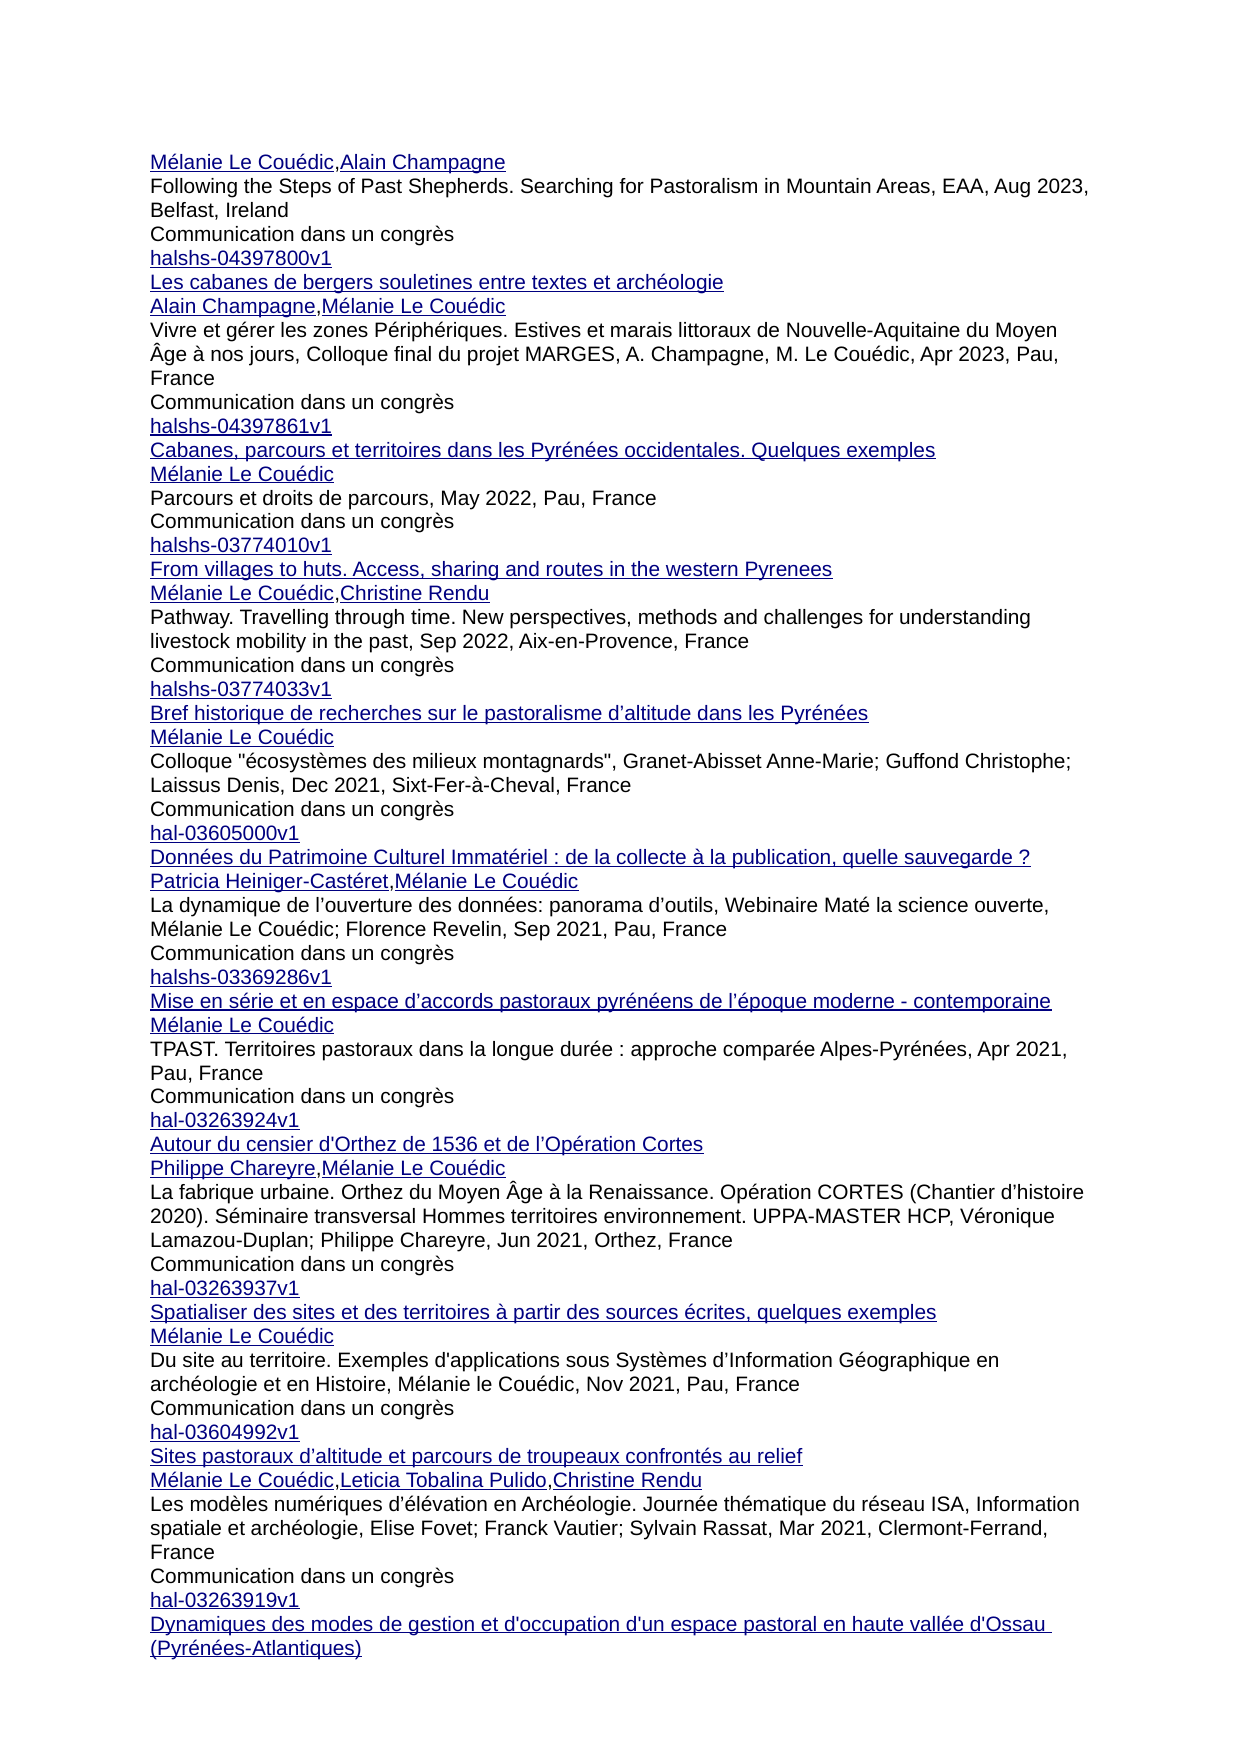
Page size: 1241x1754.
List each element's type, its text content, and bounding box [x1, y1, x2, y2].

table_cell Cabanes, parcours et territoires dans les Pyrénées occidentales. Quelques exemples Mélanie Le Couédic Parcours et droits de parcours, May 2022, Pau, France Communication dans un congrès halshs-03774010v1 [150, 438, 1090, 557]
table_cell Mise en série et en espace d’accords pastoraux pyrénéens de l’époque moderne - contemporaine Mélanie Le Couédic TPAST. Territoires pastoraux dans la longue durée : approche comparée Alpes-Pyrénées, Apr 2021, Pau, France Communication dans un congrès hal-03263924v1 [150, 989, 1090, 1132]
table_cell Bref historique de recherches sur le pastoralisme d’altitude dans les Pyrénées Mélanie Le Couédic Colloque "écosystèmes des milieux montagnards", Granet-Abisset Anne-Marie; Guffond Christophe; Laissus Denis, Dec 2021, Sixt-Fer-à-Cheval, France Communication dans un congrès hal-03605000v1 [150, 701, 1090, 845]
table_cell Spatialiser des sites et des territoires à partir des sources écrites, quelques exemples Mélanie Le Couédic Du site au territoire. Exemples d'applications sous Systèmes d’Information Géographique en archéologie et en Histoire, Mélanie le Couédic, Nov 2021, Pau, France Communication dans un congrès hal-03604992v1 [150, 1300, 1090, 1444]
table_cell From villages to huts. Access, sharing and routes in the western Pyrenees Mélanie Le Couédic,Christine Rendu Pathway. Travelling through time. New perspectives, methods and challenges for understanding livestock mobility in the past, Sep 2022, Aix-en-Provence, France Communication dans un congrès halshs-03774033v1 [150, 557, 1090, 701]
table_cell Sites pastoraux d’altitude et parcours de troupeaux confrontés au relief Mélanie Le Couédic,Leticia Tobalina Pulido,Christine Rendu Les modèles numériques d’élévation en Archéologie. Journée thématique du réseau ISA, Information spatiale et archéologie, Elise Fovet; Franck Vautier; Sylvain Rassat, Mar 2021, Clermont-Ferrand, France Communication dans un congrès hal-03263919v1 [150, 1444, 1090, 1611]
table_cell Les cabanes de bergers souletines entre textes et archéologie Alain Champagne,Mélanie Le Couédic Vivre et gérer les zones Périphériques. Estives et marais littoraux de Nouvelle-Aquitaine du Moyen Âge à nos jours, Colloque final du projet MARGES, A. Champagne, M. Le Couédic, Apr 2023, Pau, France Communication dans un congrès halshs-04397861v1 [150, 270, 1090, 437]
table_cell Dynamiques des modes de gestion et d'occupation d'un espace pastoral en haute vallée d'Ossau (Pyrénées-Atlantiques) [150, 1611, 1090, 1659]
table_cell Mélanie Le Couédic,Alain Champagne Following the Steps of Past Shepherds. Searching for Pastoralism in Mountain Areas, EAA, Aug 2023, Belfast, Ireland Communication dans un congrès halshs-04397800v1 [150, 150, 1090, 270]
table_cell Données du Patrimoine Culturel Immatériel : de la collecte à la publication, quelle sauvegarde ? Patricia Heiniger-Castéret,Mélanie Le Couédic La dynamique de l’ouverture des données: panorama d’outils, Webinaire Maté la science ouverte, Mélanie Le Couédic; Florence Revelin, Sep 2021, Pau, France Communication dans un congrès halshs-03369286v1 [150, 845, 1090, 988]
table_cell Autour du censier d'Orthez de 1536 et de l’Opération Cortes Philippe Chareyre,Mélanie Le Couédic La fabrique urbaine. Orthez du Moyen Âge à la Renaissance. Opération CORTES (Chantier d’histoire 2020). Séminaire transversal Hommes territoires environnement. UPPA-MASTER HCP, Véronique Lamazou-Duplan; Philippe Chareyre, Jun 2021, Orthez, France Communication dans un congrès hal-03263937v1 [150, 1132, 1090, 1300]
